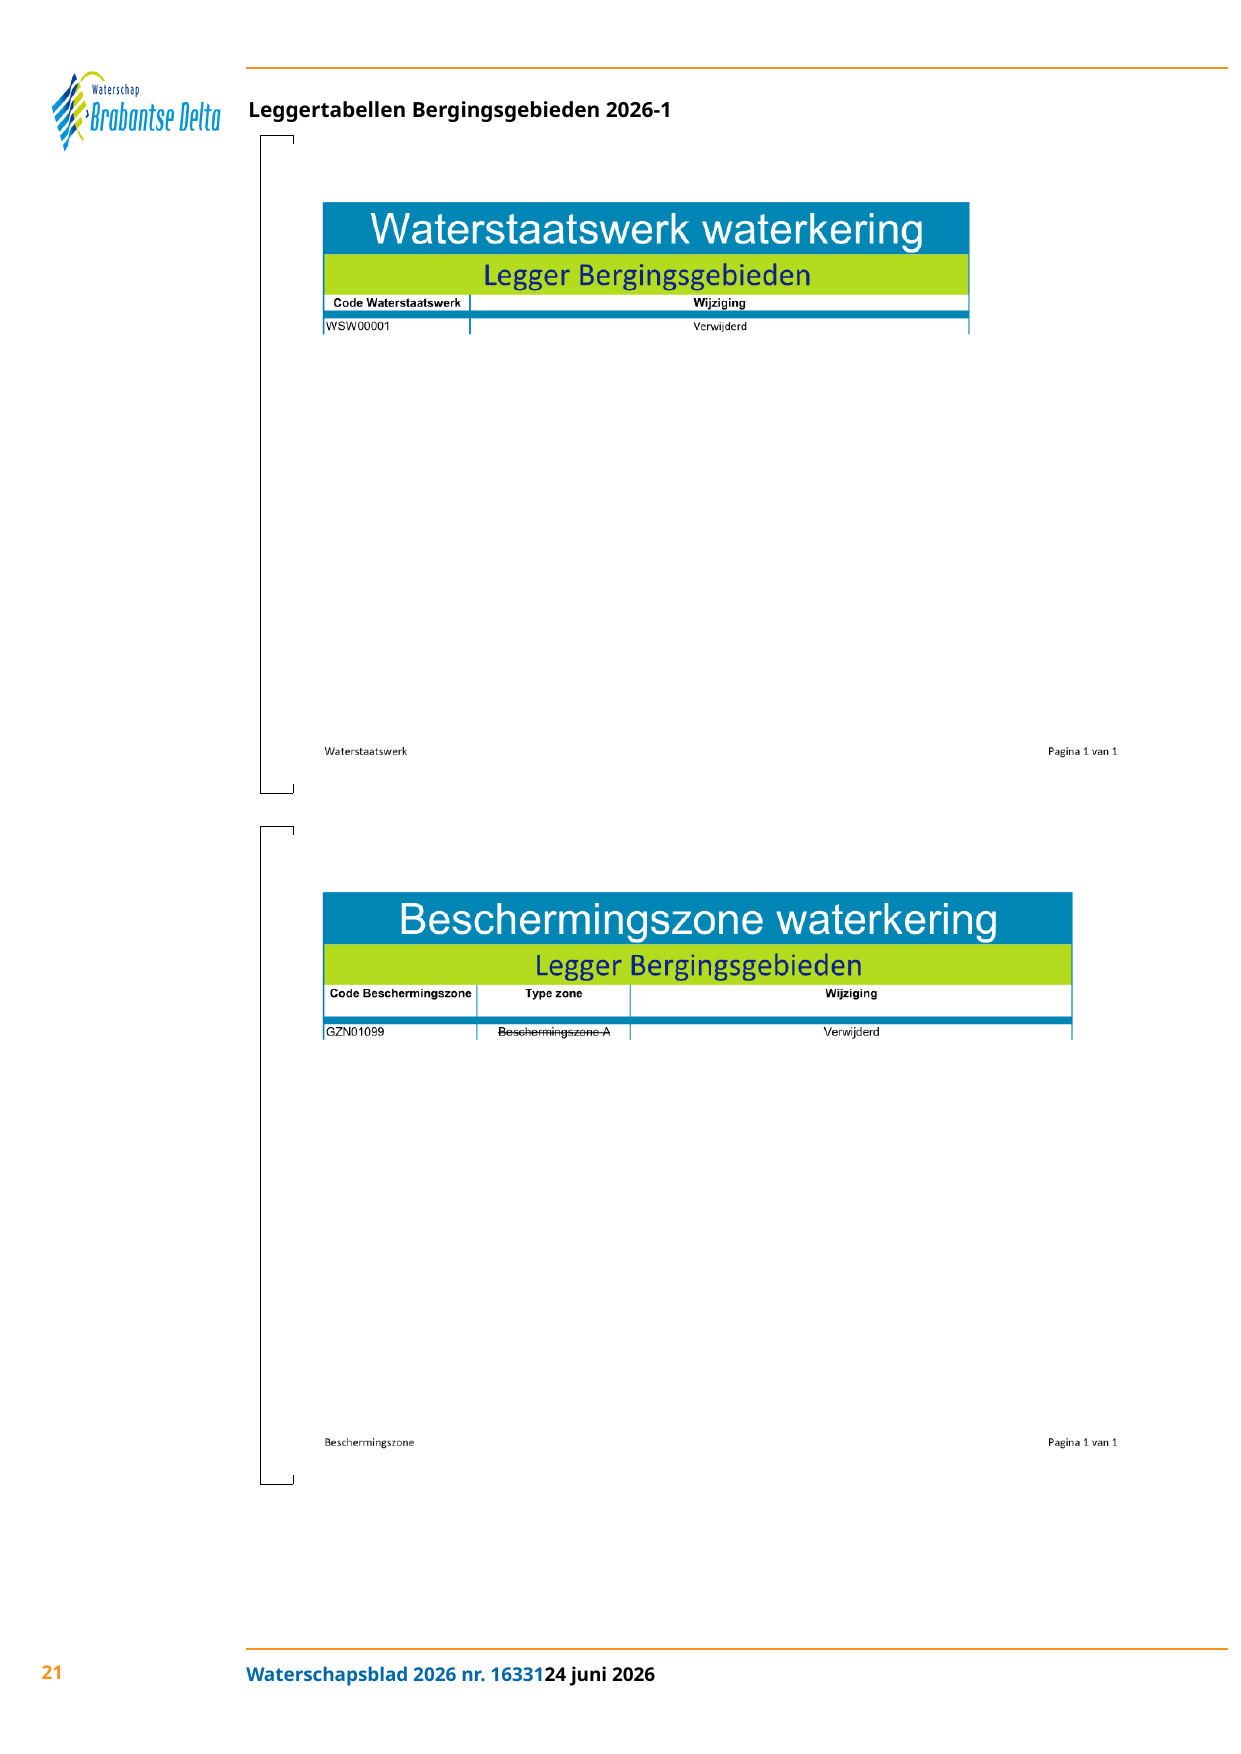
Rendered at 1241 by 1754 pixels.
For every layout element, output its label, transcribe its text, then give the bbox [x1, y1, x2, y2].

picture [41, 47, 231, 172]
picture [268, 144, 1173, 784]
text Leggertabellen Bergingsgebieden 2026-1 [248, 95, 1152, 123]
picture [268, 835, 1173, 1475]
